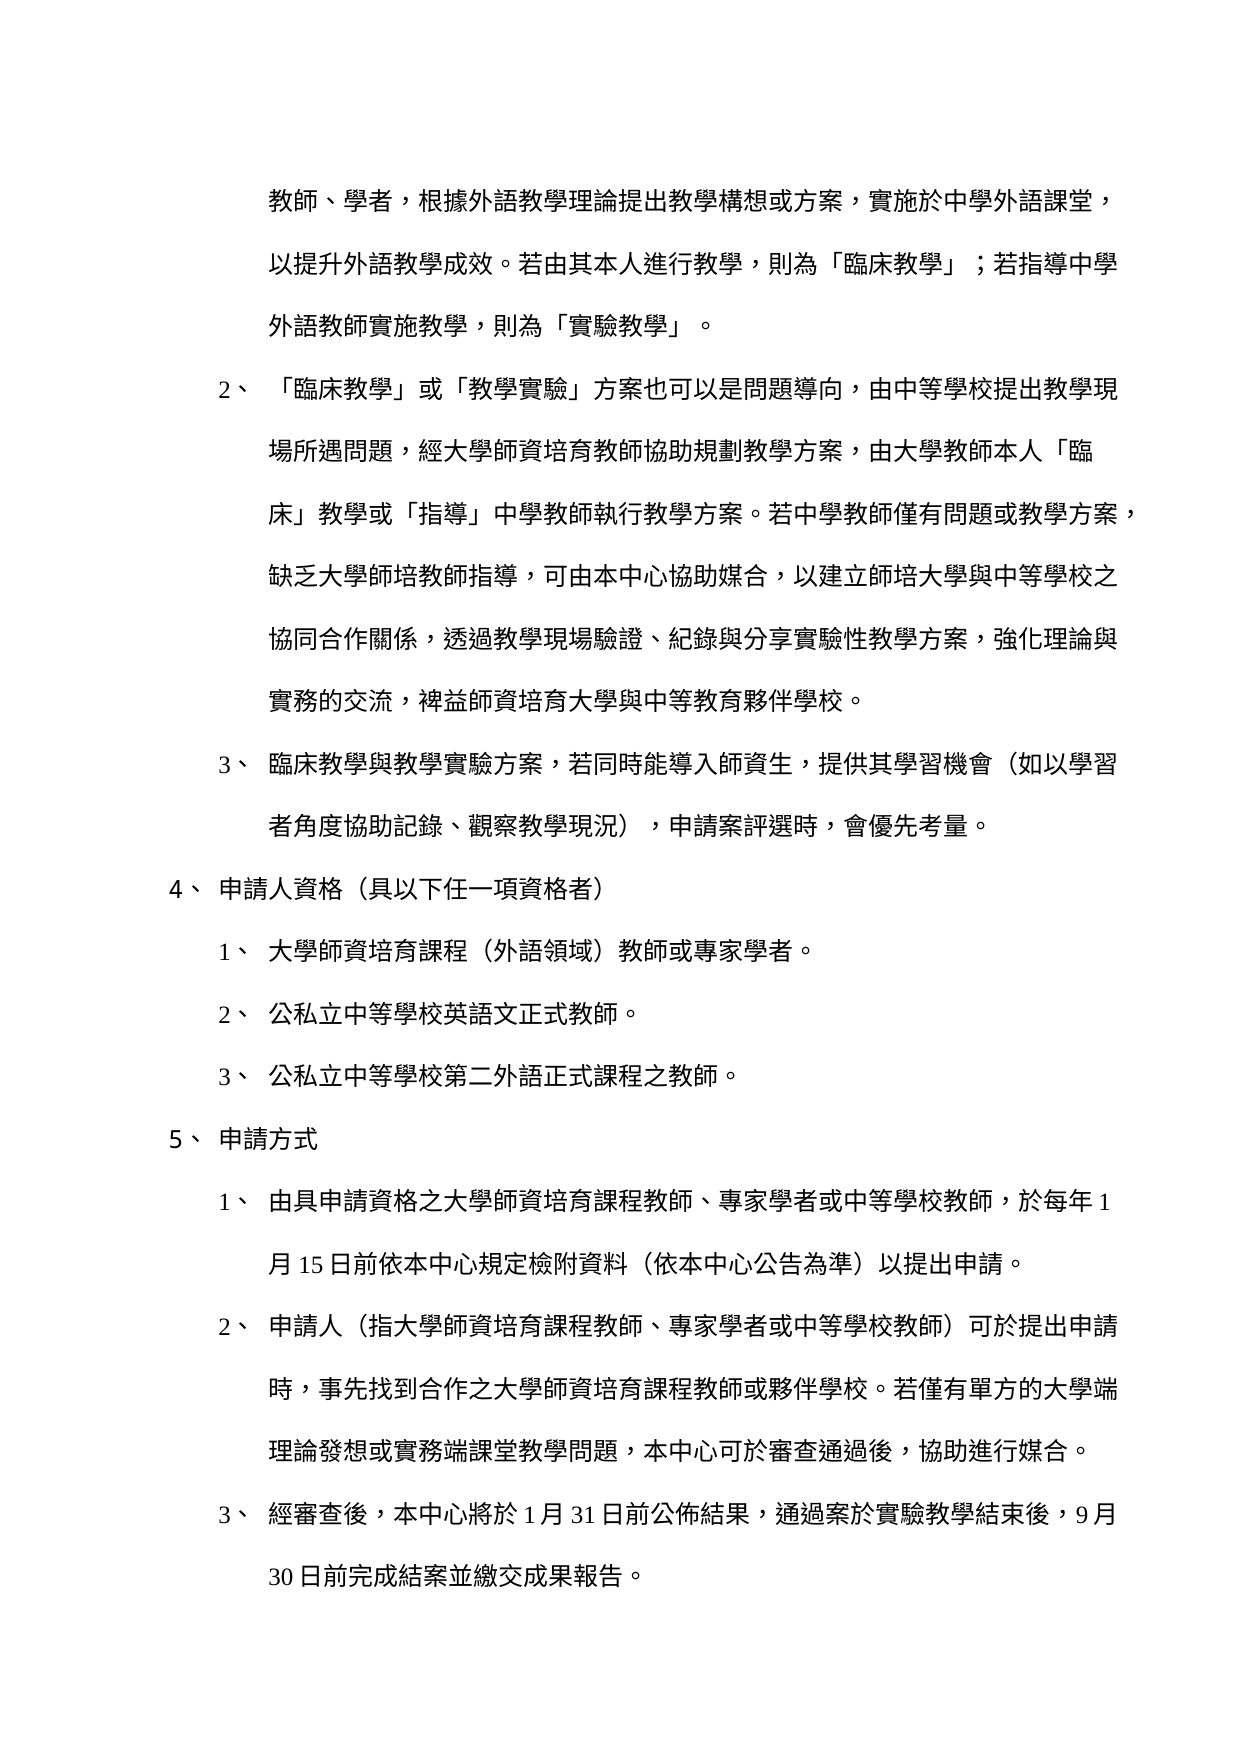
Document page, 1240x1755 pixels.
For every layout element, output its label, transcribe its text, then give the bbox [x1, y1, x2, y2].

list 申請人（指大學師資培育課程教師、專家學者或中等學校教師）可於提出申請時，事先找到合作之大學師資培育課程教師或夥伴學校。若僅有單方的大學端理論發想或實務端課堂教學問題，本中心可於審查通過後，協助進行媒合。 [218, 1283, 1121, 1471]
list 臨床教學與教學實驗方案，若同時能導入師資生，提供其學習機會（如以學習者角度協助記錄、觀察教學現況），申請案評選時，會優先考量。 [218, 721, 1121, 846]
list 經審查後，本中心將於1月31日前公佈結果，通過案於實驗教學結束後，9月30日前完成結案並繳交成果報告。 [218, 1471, 1121, 1596]
list 公私立中等學校英語文正式教師。 [218, 971, 1121, 1033]
list 教師、學者，根據外語教學理論提出教學構想或方案，實施於中學外語課堂，以提升外語教學成效。若由其本人進行教學，則為「臨床教學」；若指導中學外語教師實施教學，則為「實驗教學」。 [218, 158, 1121, 346]
list 公私立中等學校第二外語正式課程之教師。 [218, 1033, 1121, 1096]
list 「臨床教學」或「教學實驗」方案也可以是問題導向，由中等學校提出教學現場所遇問題，經大學師資培育教師協助規劃教學方案，由大學教師本人「臨床」教學或「指導」中學教師執行教學方案。若中學教師僅有問題或教學方案，缺乏大學師培教師指導，可由本中心協助媒合，以建立師培大學與中等學校之協同合作關係，透過教學現場驗證、紀錄與分享實驗性教學方案，強化理論與實務的交流，裨益師資培育大學與中等教育夥伴學校。 [218, 346, 1121, 721]
list 大學師資培育課程（外語領域）教師或專家學者。 [218, 908, 1121, 971]
list 由具申請資格之大學師資培育課程教師、專家學者或中等學校教師，於每年1月15日前依本中心規定檢附資料（依本中心公告為準）以提出申請。 [218, 1158, 1121, 1283]
list 申請方式 [168, 1096, 1121, 1158]
list 申請人資格（具以下任一項資格者） [168, 846, 1121, 908]
